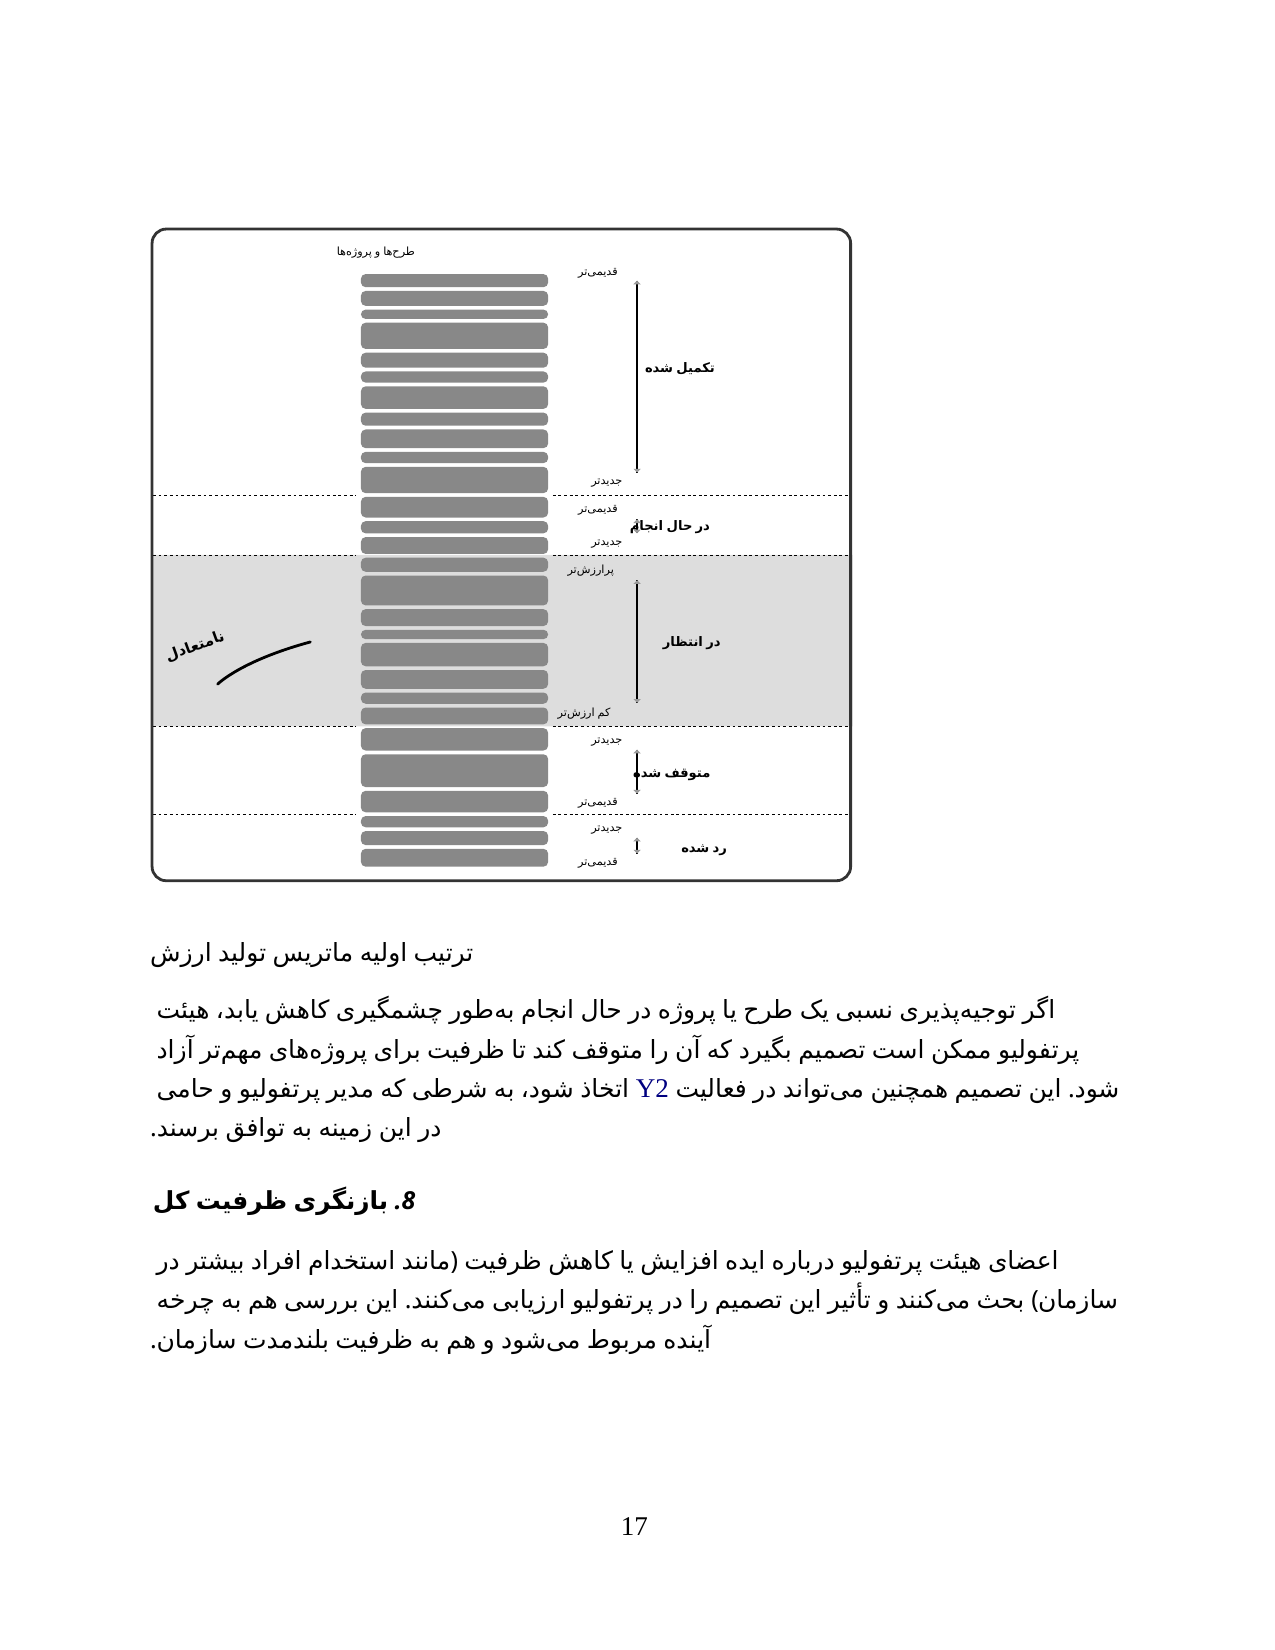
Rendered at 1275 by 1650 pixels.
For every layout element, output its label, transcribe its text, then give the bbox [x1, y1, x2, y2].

text ترتیب اولیه ماتریس تولید ارزش [150, 935, 1125, 969]
subtitle 8. بازنگری ظرفیت کل [150, 1183, 1125, 1216]
text اعضای هیئت پرتفولیو درباره ایده افزایش یا کاهش ظرفیت (مانند استخدام افراد بیشتر در سازمان) بحث می‌کنند و تأثیر این تصمیم را در پرتفولیو ارزیابی می‌کنند. این بررسی هم به چرخه آینده مربوط می‌شود و هم به ظرفیت بلندمدت سازمان. [150, 1243, 1125, 1355]
text اگر توجیه‌پذیری نسبی یک طرح یا پروژه در حال انجام به‌طور چشمگیری کاهش یابد، هیئت پرتفولیو ممکن است تصمیم بگیرد که آن را متوقف کند تا ظرفیت برای پروژه‌های مهم‌تر آزاد شود. این تصمیم همچنین می‌تواند در فعالیت Y2 اتخاذ شود، به شرطی که مدیر پرتفولیو و حامی در این زمینه به توافق برسند. [150, 992, 1125, 1144]
